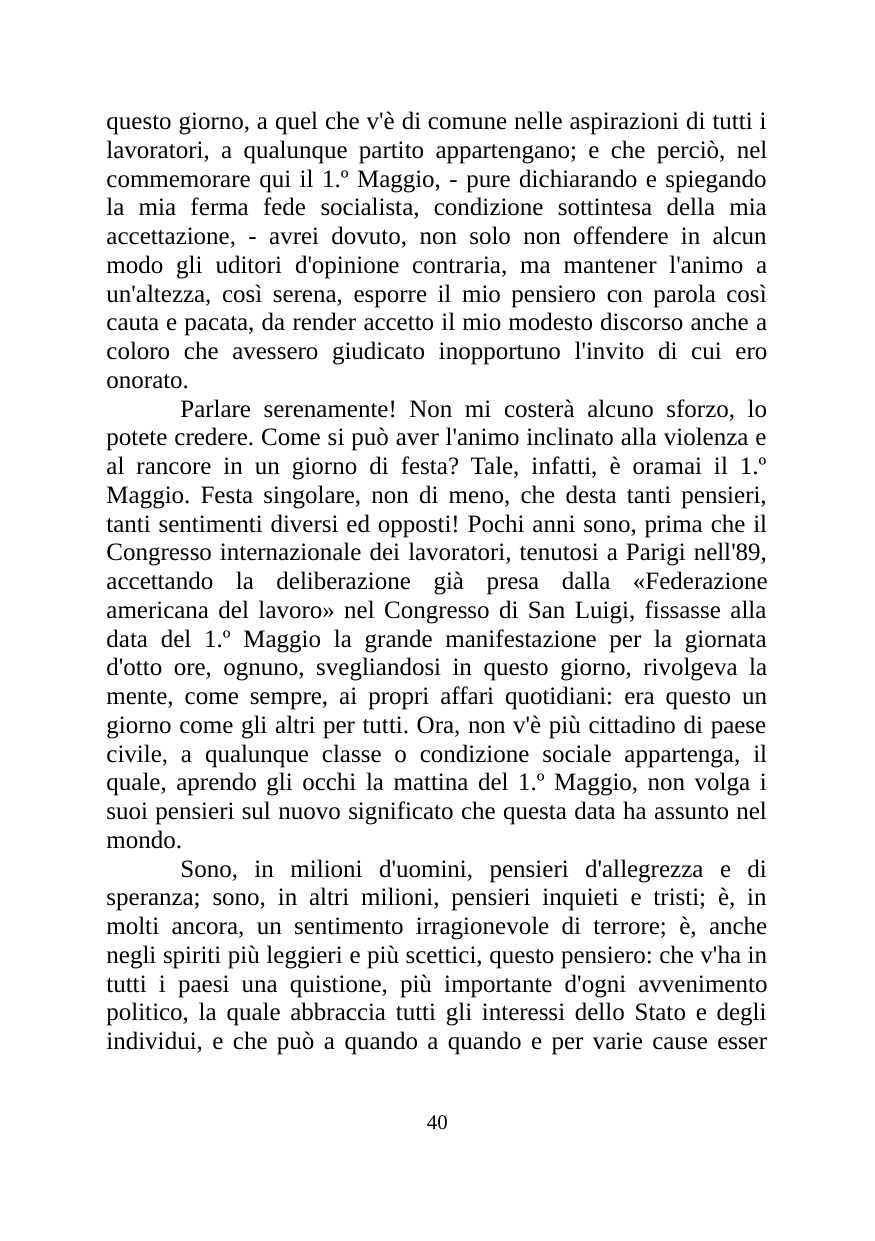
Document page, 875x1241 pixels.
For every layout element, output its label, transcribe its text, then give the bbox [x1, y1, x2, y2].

text Parlare serenamente! Non mi costerà alcuno sforzo, lo potete credere. Come si può aver l'animo inclinato alla violenza e al rancore in un giorno di festa? Tale, infatti, è oramai il 1.º Maggio. Festa singolare, non di meno, che desta tanti pensieri, tanti sentimenti diversi ed opposti! Pochi anni sono, prima che il Congresso internazionale dei lavoratori, tenutosi a Parigi nell'89, accettando la deliberazione già presa dalla «Federazione americana del lavoro» nel Congresso di San Luigi, fissasse alla data del 1.º Maggio la grande manifestazione per la giornata d'otto ore, ognuno, svegliandosi in questo giorno, rivolgeva la mente, come sempre, ai propri affari quotidiani: era questo un giorno come gli altri per tutti. Ora, non v'è più cittadino di paese civile, a qualunque classe o condizione sociale appartenga, il quale, aprendo gli occhi la mattina del 1.º Maggio, non volga i suoi pensieri sul nuovo significato che questa data ha assunto nel mondo. [106, 394, 768, 854]
text Sono, in milioni d'uomini, pensieri d'allegrezza e di speranza; sono, in altri milioni, pensieri inquieti e tristi; è, in molti ancora, un sentimento irragionevole di terrore; è, anche negli spiriti più leggieri e più scettici, questo pensiero: che v'ha in tutti i paesi una quistione, più importante d'ogni avvenimento politico, la quale abbraccia tutti gli interessi dello Stato e degli individui, e che può a quando a quando e per varie cause esser [106, 854, 768, 1055]
text questo giorno, a quel che v'è di comune nelle aspirazioni di tutti i lavoratori, a qualunque partito appartengano; e che perciò, nel commemorare qui il 1.º Maggio, - pure dichiarando e spiegando la mia ferma fede socialista, condizione sottintesa della mia accettazione, - avrei dovuto, non solo non offendere in alcun modo gli uditori d'opinione contraria, ma mantener l'animo a un'altezza, così serena, esporre il mio pensiero con parola così cauta e pacata, da render accetto il mio modesto discorso anche a coloro che avessero giudicato inopportuno l'invito di cui ero onorato. [106, 106, 768, 394]
